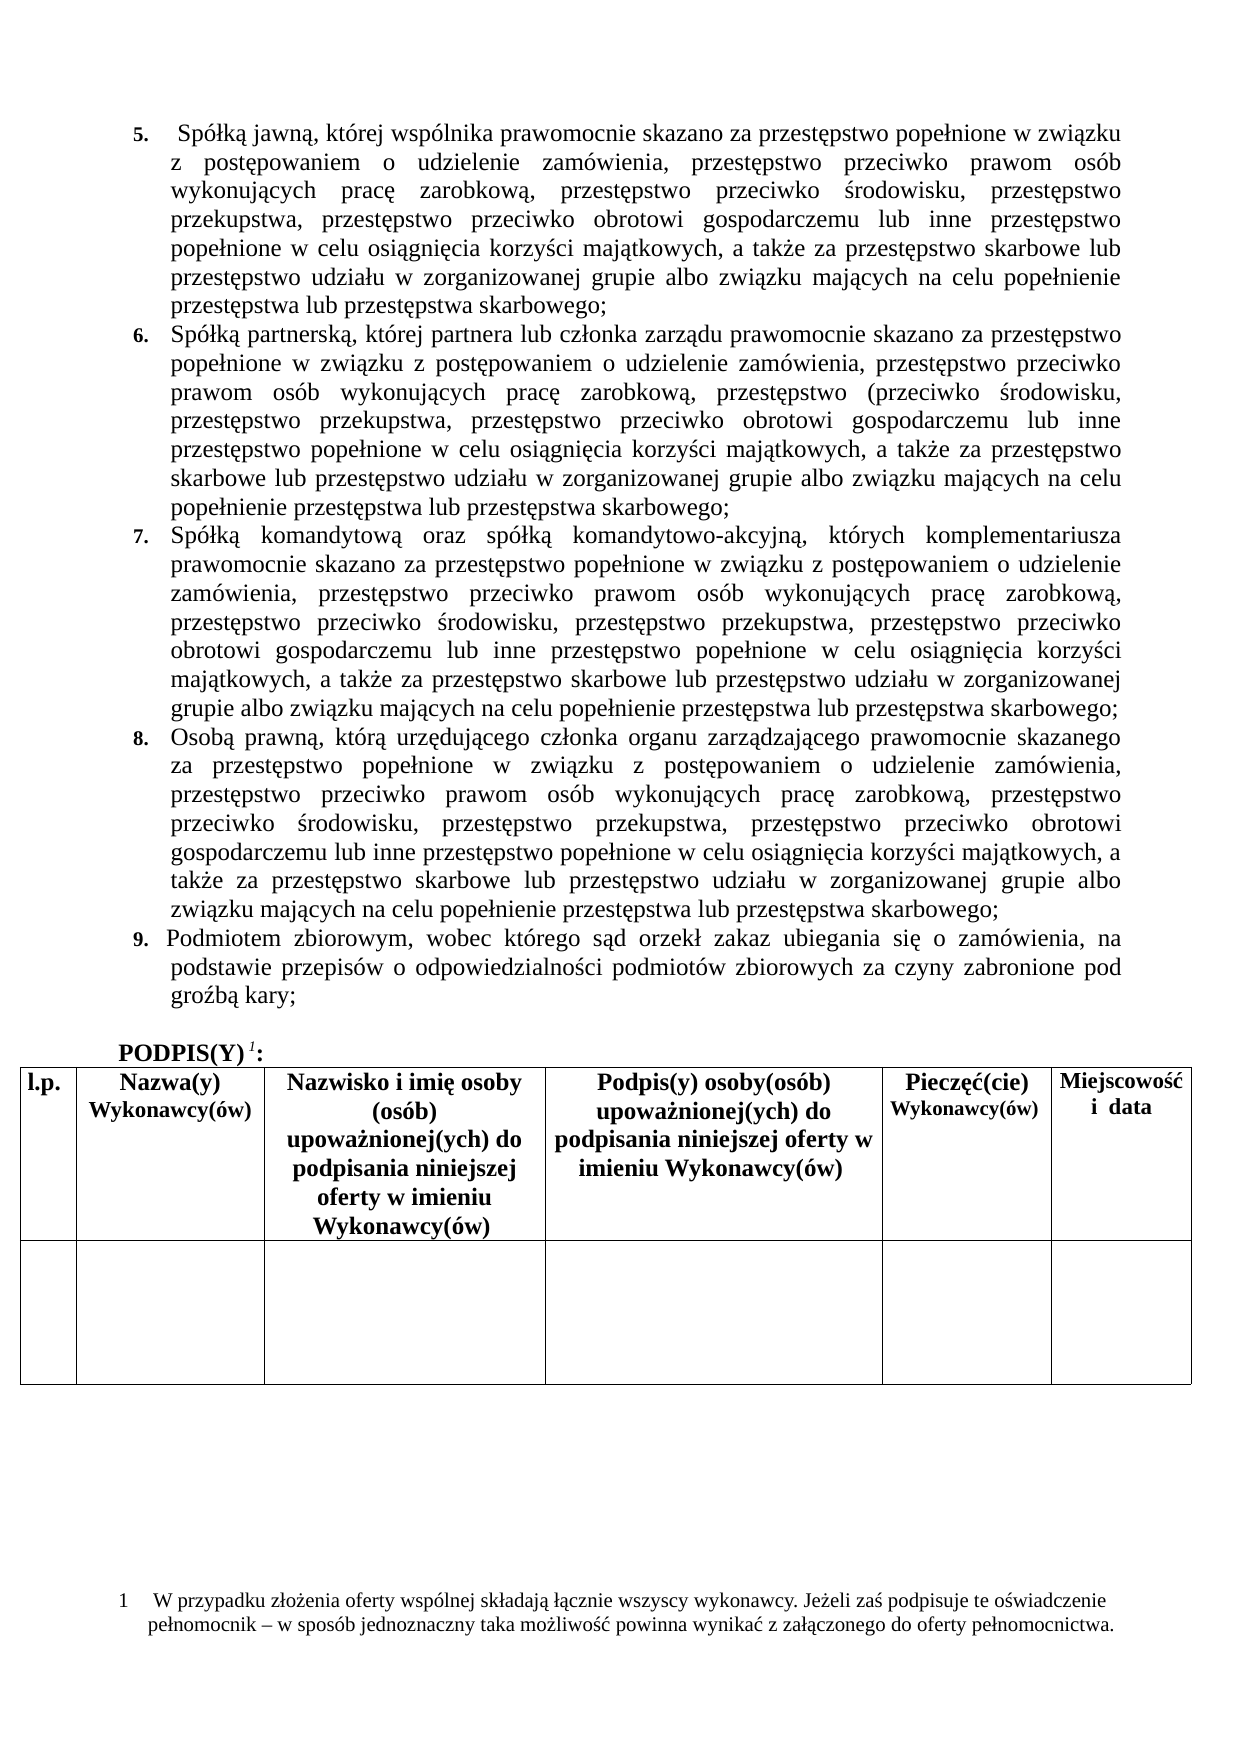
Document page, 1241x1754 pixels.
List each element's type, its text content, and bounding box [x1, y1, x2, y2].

table_header Pieczęć(cie) Wykonawcy(ów) [883, 1068, 1051, 1239]
table_cell [546, 1241, 882, 1383]
text PODPIS(Y) : [118, 1038, 1122, 1067]
table_header Nazwa(y) Wykonawcy(ów) [77, 1068, 264, 1239]
table_cell [1052, 1241, 1191, 1383]
table_cell [77, 1241, 264, 1383]
table_header l.p. [21, 1068, 76, 1239]
list Spółką jawną, której wspólnika prawomocnie skazano za przestępstwo popełnione w związku z postępowaniem o udzielenie zamówienia, przestępstwo przeciwko prawom osób wykonujących pracę zarobkową, przestępstwo przeciwko środowisku, przestępstwo przekupstwa, przestępstwo przeciwko obrotowi gospodarczemu lub inne przestępstwo popełnione w celu osiągnięcia korzyści majątkowych, a także za przestępstwo skarbowe lub przestępstwo udziału w zorganizowanej grupie albo związku mających na celu popełnienie przestępstwa lub przestępstwa skarbowego; [133, 118, 1122, 319]
table_cell [265, 1241, 545, 1383]
table_cell [883, 1241, 1051, 1383]
table_header Podpis(y) osoby(osób) upoważnionej(ych) do podpisania niniejszej oferty w imieniu Wykonawcy(ów) [546, 1068, 882, 1239]
list Spółką komandytową oraz spółką komandytowo-akcyjną, których komplementariusza prawomocnie skazano za przestępstwo popełnione w związku z postępowaniem o udzielenie zamówienia, przestępstwo przeciwko prawom osób wykonujących pracę zarobkową, przestępstwo przeciwko środowisku, przestępstwo przekupstwa, przestępstwo przeciwko obrotowi gospodarczemu lub inne przestępstwo popełnione w celu osiągnięcia korzyści majątkowych, a także za przestępstwo skarbowe lub przestępstwo udziału w zorganizowanej grupie albo związku mających na celu popełnienie przestępstwa lub przestępstwa skarbowego; [133, 521, 1122, 722]
list Osobą prawną, którą urzędującego członka organu zarządzającego prawomocnie skazanego za przestępstwo popełnione w związku z postępowaniem o udzielenie zamówienia, przestępstwo przeciwko prawom osób wykonujących pracę zarobkową, przestępstwo przeciwko środowisku, przestępstwo przekupstwa, przestępstwo przeciwko obrotowi gospodarczemu lub inne przestępstwo popełnione w celu osiągnięcia korzyści majątkowych, a także za przestępstwo skarbowe lub przestępstwo udziału w zorganizowanej grupie albo związku mających na celu popełnienie przestępstwa lub przestępstwa skarbowego; [133, 722, 1122, 923]
table_cell [21, 1241, 76, 1383]
table_header Miejscowość i data [1052, 1068, 1191, 1239]
table_header Nazwisko i imię osoby (osób) upoważnionej(ych) do podpisania niniejszej oferty w imieniu Wykonawcy(ów) [265, 1068, 545, 1239]
list Spółką partnerską, której partnera lub członka zarządu prawomocnie skazano za przestępstwo popełnione w związku z postępowaniem o udzielenie zamówienia, przestępstwo przeciwko prawom osób wykonujących pracę zarobkową, przestępstwo (przeciwko środowisku, przestępstwo przekupstwa, przestępstwo przeciwko obrotowi gospodarczemu lub inne przestępstwo popełnione w celu osiągnięcia korzyści majątkowych, a także za przestępstwo skarbowe lub przestępstwo udziału w zorganizowanej grupie albo związku mających na celu popełnienie przestępstwa lub przestępstwa skarbowego; [133, 319, 1122, 521]
list Podmiotem zbiorowym, wobec którego sąd orzekł zakaz ubiegania się o zamówienia, na podstawie przepisów o odpowiedzialności podmiotów zbiorowych za czyny zabronione pod groźbą kary; [133, 923, 1122, 1009]
text W przypadku złożenia oferty wspólnej składają łącznie wszyscy wykonawcy. Jeżeli zaś podpisuje te oświadczenie pełnomocnik – w sposób jednoznaczny taka możliwość powinna wynikać z załączonego do oferty pełnomocnictwa. [118, 1588, 1122, 1636]
